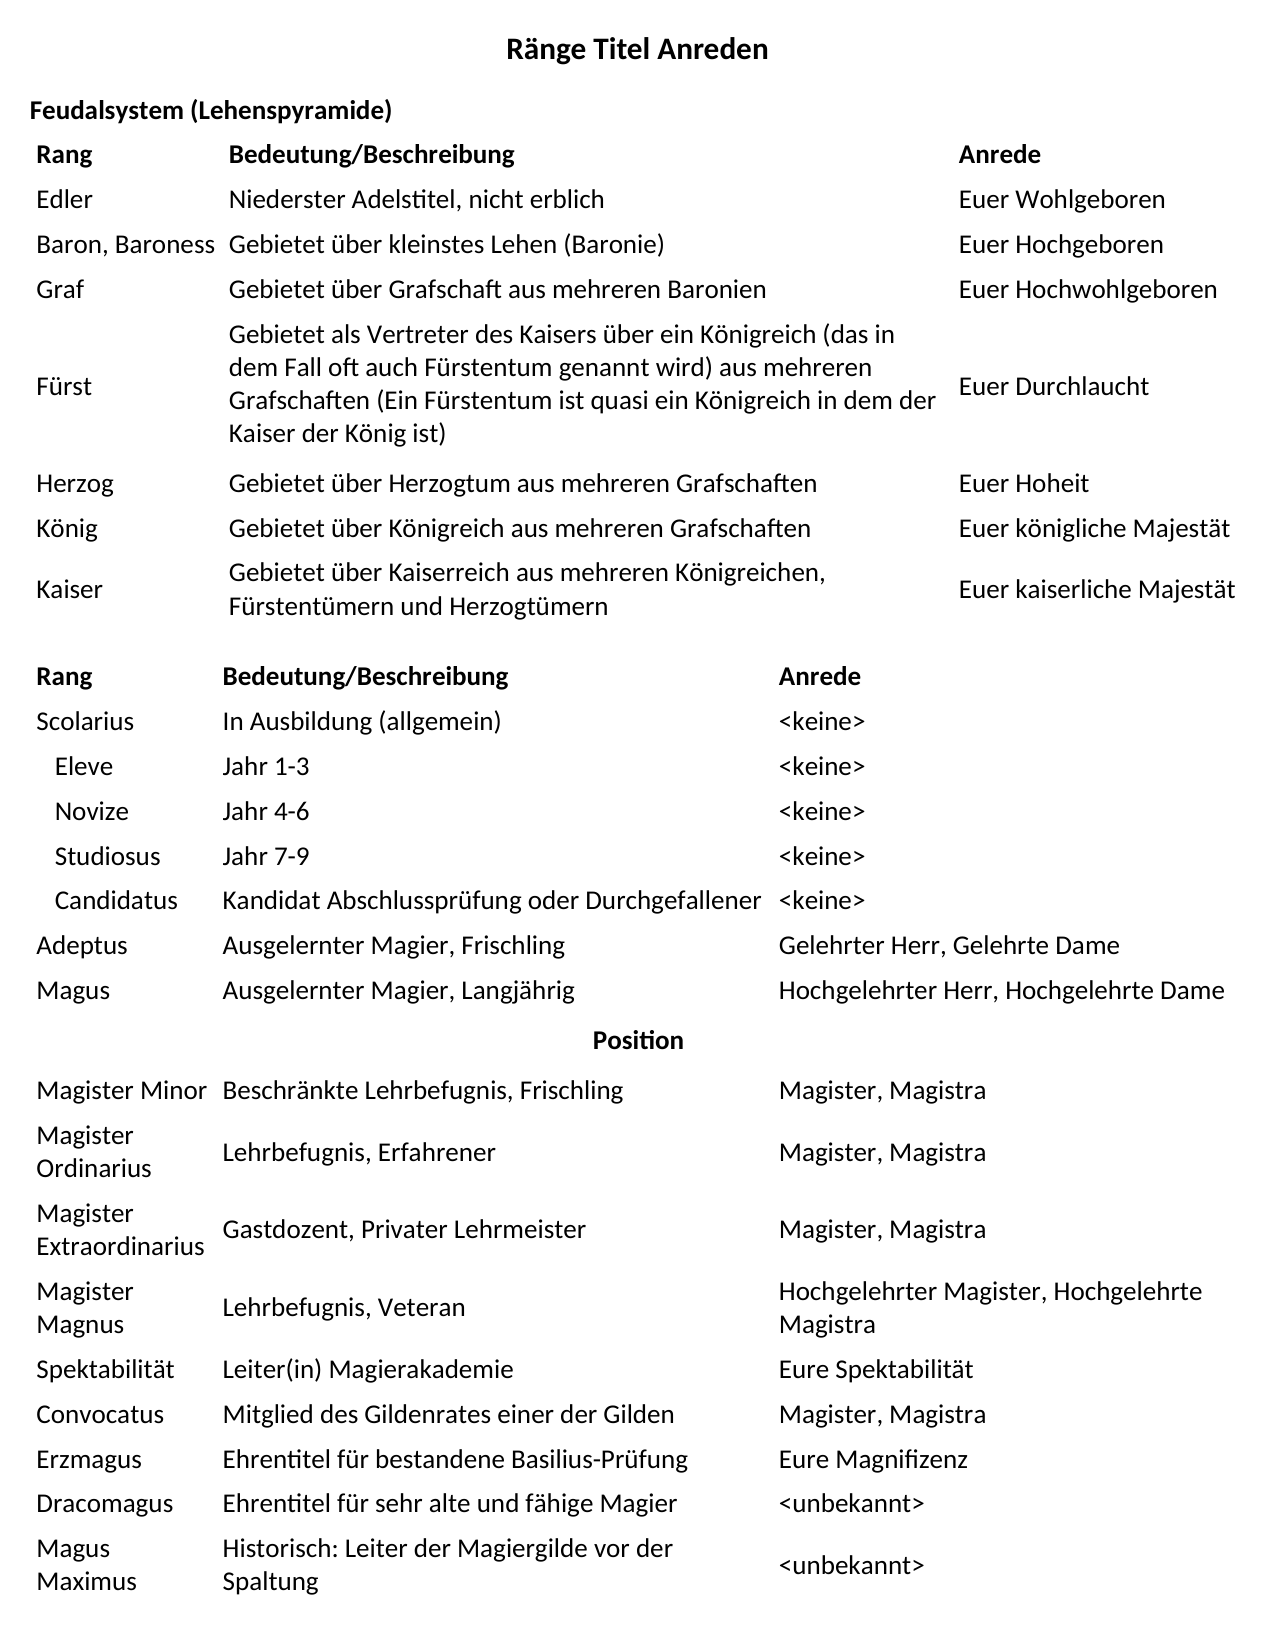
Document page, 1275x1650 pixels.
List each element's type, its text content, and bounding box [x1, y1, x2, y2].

table_cell Adeptus [30, 923, 216, 967]
table_cell In Ausbildung (allgemein) [216, 698, 773, 743]
table_cell Gastdozent, Privater Lehrmeister [216, 1190, 773, 1268]
table_cell Spektabilität [30, 1346, 216, 1391]
table_cell Euer kaiserliche Majestät [953, 550, 1245, 628]
table_cell <unbekannt> [773, 1526, 1246, 1603]
table_cell Candidatus [30, 878, 216, 922]
table_cell Niederster Adelstitel, nicht erblich [223, 176, 953, 221]
table_cell Jahr 7-9 [216, 833, 773, 878]
table_cell Magister, Magistra [773, 1068, 1246, 1112]
table_cell Mitglied des Gildenrates einer der Gilden [216, 1391, 773, 1436]
table_cell Dracomagus [30, 1481, 216, 1526]
table_cell Ausgelernter Magier, Langjährig [216, 968, 773, 1012]
table_header Bedeutung/Beschreibung [223, 131, 953, 176]
table_cell Magister Extraordinarius [30, 1190, 216, 1268]
table_cell Fürst [30, 311, 223, 460]
table_cell <keine> [773, 788, 1246, 833]
table_cell Hochgelehrter Magister, Hochgelehrte Magistra [773, 1268, 1246, 1346]
table_cell Jahr 4-6 [216, 788, 773, 833]
table_cell Magister, Magistra [773, 1391, 1246, 1436]
table_cell Euer Wohlgeboren [953, 176, 1245, 221]
table_cell Herzog [30, 460, 223, 505]
table_header Anrede [773, 653, 1246, 698]
table_cell Magister, Magistra [773, 1112, 1246, 1190]
table_cell Gebietet über Kaiserreich aus mehreren Königreichen, Fürstentümern und Herzogtümern [223, 550, 953, 628]
table_cell Euer Hochgeboren [953, 221, 1245, 266]
table_cell Magus Maximus [30, 1526, 216, 1603]
table_cell Gebietet über Herzogtum aus mehreren Grafschaften [223, 460, 953, 505]
table_cell Leiter(in) Magierakademie [216, 1346, 773, 1391]
table_cell Novize [30, 788, 216, 833]
table_cell Position [30, 1012, 1246, 1067]
table_cell Ausgelernter Magier, Frischling [216, 923, 773, 967]
table_cell Magister Minor [30, 1068, 216, 1112]
table_header Rang [30, 131, 223, 176]
table_cell Ehrentitel für sehr alte und fähige Magier [216, 1481, 773, 1526]
table_cell Magister, Magistra [773, 1190, 1246, 1268]
table_cell Gebietet über Königreich aus mehreren Grafschaften [223, 505, 953, 550]
table_cell <unbekannt> [773, 1481, 1246, 1526]
table_cell Beschränkte Lehrbefugnis, Frischling [216, 1068, 773, 1112]
table_cell Gebietet über Grafschaft aus mehreren Baronien [223, 266, 953, 311]
table_cell Magister Magnus [30, 1268, 216, 1346]
table_cell Euer Hochwohlgeboren [953, 266, 1245, 311]
table_cell Studiosus [30, 833, 216, 878]
table_cell Eure Spektabilität [773, 1346, 1246, 1391]
table_cell <keine> [773, 743, 1246, 788]
table_cell <keine> [773, 698, 1246, 743]
table_cell König [30, 505, 223, 550]
table_cell Graf [30, 266, 223, 311]
table_cell Ehrentitel für bestandene Basilius-Prüfung [216, 1436, 773, 1481]
table_cell Convocatus [30, 1391, 216, 1436]
table_header Bedeutung/Beschreibung [216, 653, 773, 698]
table_cell Edler [30, 176, 223, 221]
table_cell Gelehrter Herr, Gelehrte Dame [773, 923, 1246, 967]
table_cell Euer königliche Majestät [953, 505, 1245, 550]
table_cell Jahr 1-3 [216, 743, 773, 788]
table_cell Euer Durchlaucht [953, 311, 1245, 460]
table_cell Lehrbefugnis, Veteran [216, 1268, 773, 1346]
table_cell Kaiser [30, 550, 223, 628]
table_cell Hochgelehrter Herr, Hochgelehrte Dame [773, 968, 1246, 1012]
table_cell Magus [30, 968, 216, 1012]
table_cell <keine> [773, 878, 1246, 922]
table_cell <keine> [773, 833, 1246, 878]
table_cell Scolarius [30, 698, 216, 743]
table_cell Lehrbefugnis, Erfahrener [216, 1112, 773, 1190]
table_cell Magister Ordinarius [30, 1112, 216, 1190]
table_cell Euer Hoheit [953, 460, 1245, 505]
table_cell Erzmagus [30, 1436, 216, 1481]
subtitle Feudalsystem (Lehenspyramide) [29, 93, 1246, 126]
table_cell Baron, Baroness [30, 221, 223, 266]
table_cell Eure Magnifizenz [773, 1436, 1246, 1481]
table_header Anrede [953, 131, 1245, 176]
table_cell Gebietet als Vertreter des Kaisers über ein Königreich (das in dem Fall oft auch Fürstentum genannt wird) aus mehreren Grafschaften (Ein Fürstentum ist quasi ein Königreich in dem der Kaiser der König ist) [223, 311, 953, 460]
table_cell Kandidat Abschlussprüfung oder Durchgefallener [216, 878, 773, 922]
table_cell Historisch: Leiter der Magiergilde vor der Spaltung [216, 1526, 773, 1603]
table_cell Eleve [30, 743, 216, 788]
table_header Rang [30, 653, 216, 698]
table_cell Gebietet über kleinstes Lehen (Baronie) [223, 221, 953, 266]
subtitle Ränge Titel Anreden [29, 29, 1246, 68]
